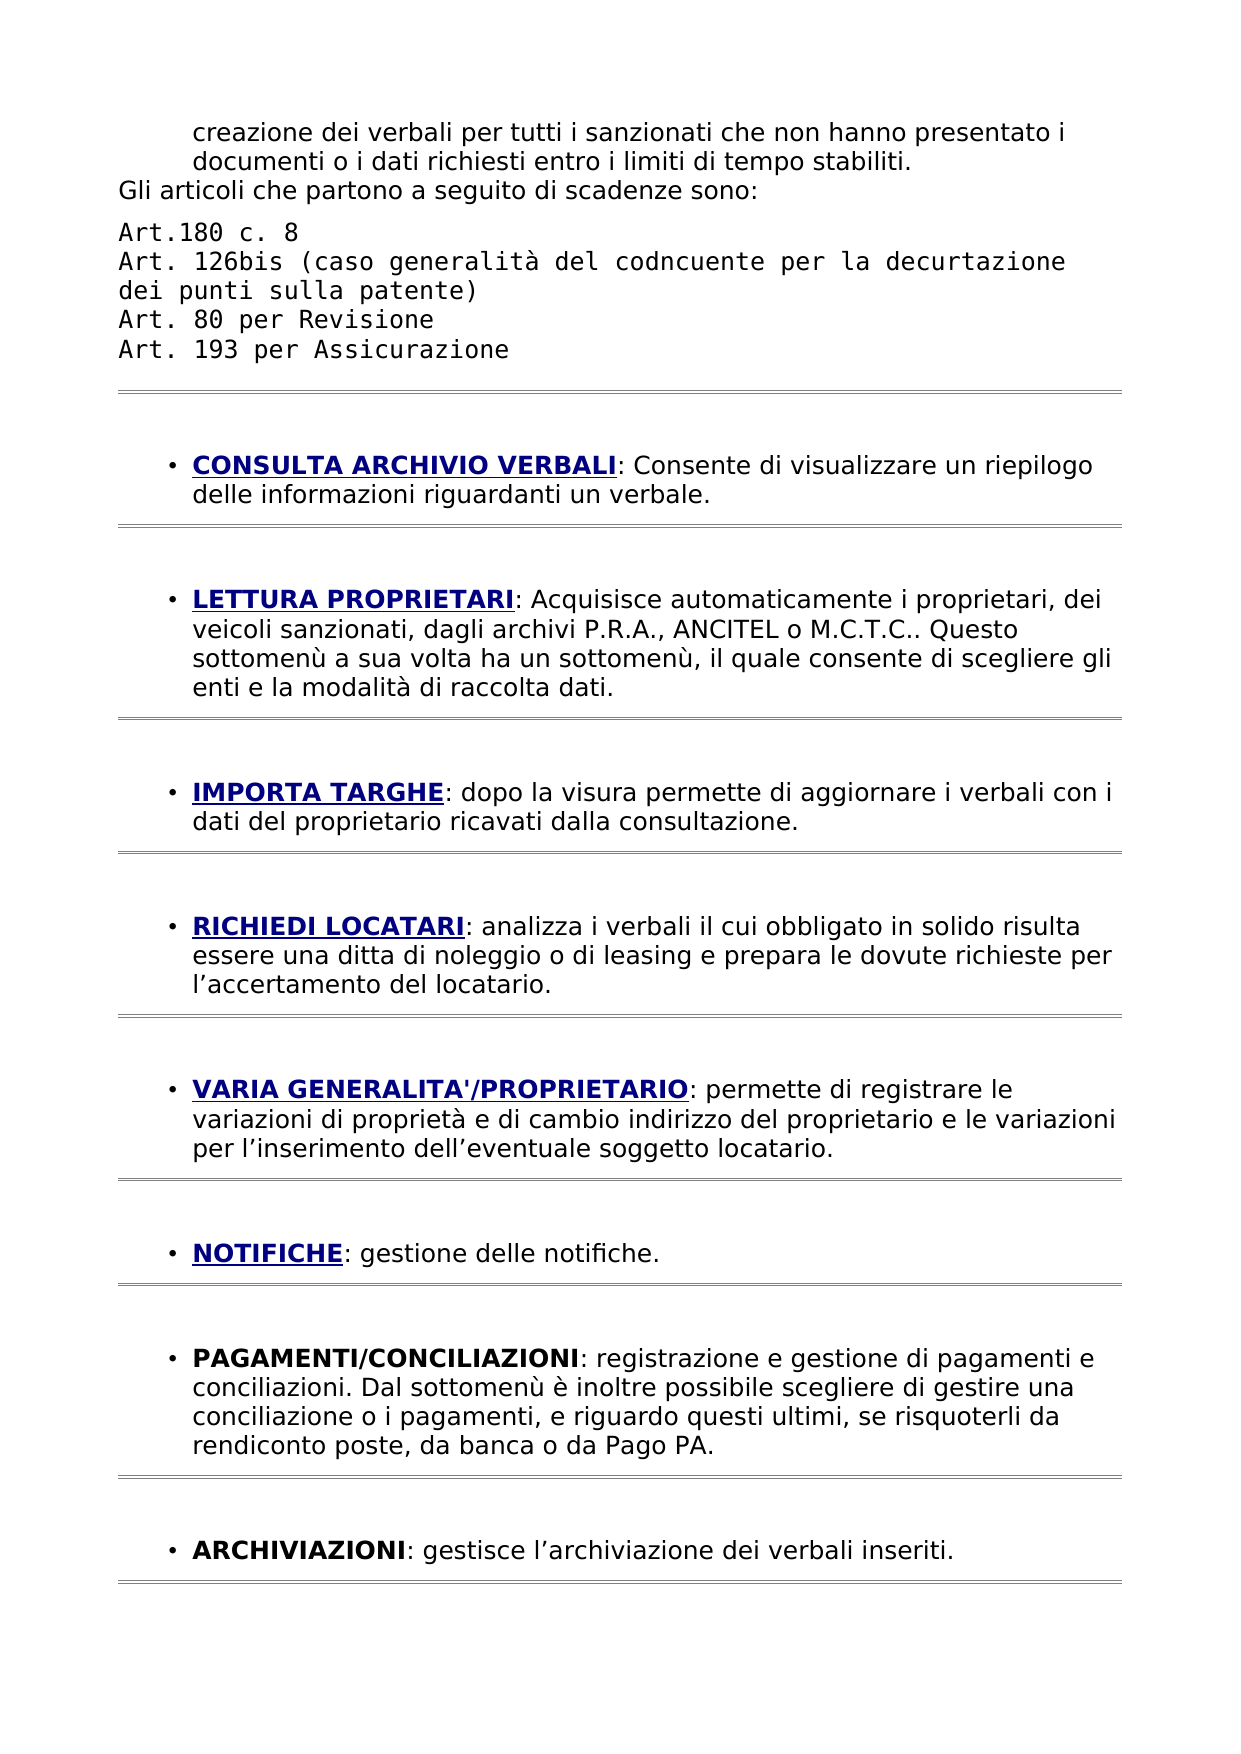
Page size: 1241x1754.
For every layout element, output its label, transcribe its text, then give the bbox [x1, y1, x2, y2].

text Gli articoli che partono a seguito di scadenze sono: [118, 176, 1122, 206]
list VARIA GENERALITA'/PROPRIETARIO: permette di registrare le variazioni di proprietà e di cambio indirizzo del proprietario e le variazioni per l’inserimento dell’eventuale soggetto locatario. [177, 1076, 1122, 1163]
list ARCHIVIAZIONI: gestisce l’archiviazione dei verbali inseriti. [177, 1537, 1122, 1566]
list IMPORTA TARGHE: dopo la visura permette di aggiornare i verbali con i dati del proprietario ricavati dalla consultazione. [177, 778, 1122, 837]
text Art.180 c. 8 Art. 126bis (caso generalità del codncuente per la decurtazione dei punti sulla patente) Art. 80 per Revisione Art. 193 per Assicurazione [118, 218, 1122, 364]
list CONSULTA ARCHIVIO VERBALI: Consente di visualizzare un riepilogo delle informazioni riguardanti un verbale. [177, 452, 1122, 510]
list RICHIEDI LOCATARI: analizza i verbali il cui obbligato in solido risulta essere una ditta di noleggio o di leasing e prepara le dovute richieste per l’accertamento del locatario. [177, 912, 1122, 1000]
list creazione dei verbali per tutti i sanzionati che non hanno presentato i documenti o i dati richiesti entro i limiti di tempo stabiliti. [177, 118, 1122, 176]
list PAGAMENTI/CONCILIAZIONI: registrazione e gestione di pagamenti e conciliazioni. Dal sottomenù è inoltre possibile scegliere di gestire una conciliazione o i pagamenti, e riguardo questi ultimi, se risquoterli da rendiconto poste, da banca o da Pago PA. [177, 1344, 1122, 1461]
list NOTIFICHE: gestione delle notifiche. [177, 1239, 1122, 1268]
list LETTURA PROPRIETARI: Acquisisce automaticamente i proprietari, dei veicoli sanzionati, dagli archivi P.R.A., ANCITEL o M.C.T.C.. Questo sottomenù a sua volta ha un sottomenù, il quale consente di scegliere gli enti e la modalità di raccolta dati. [177, 586, 1122, 702]
